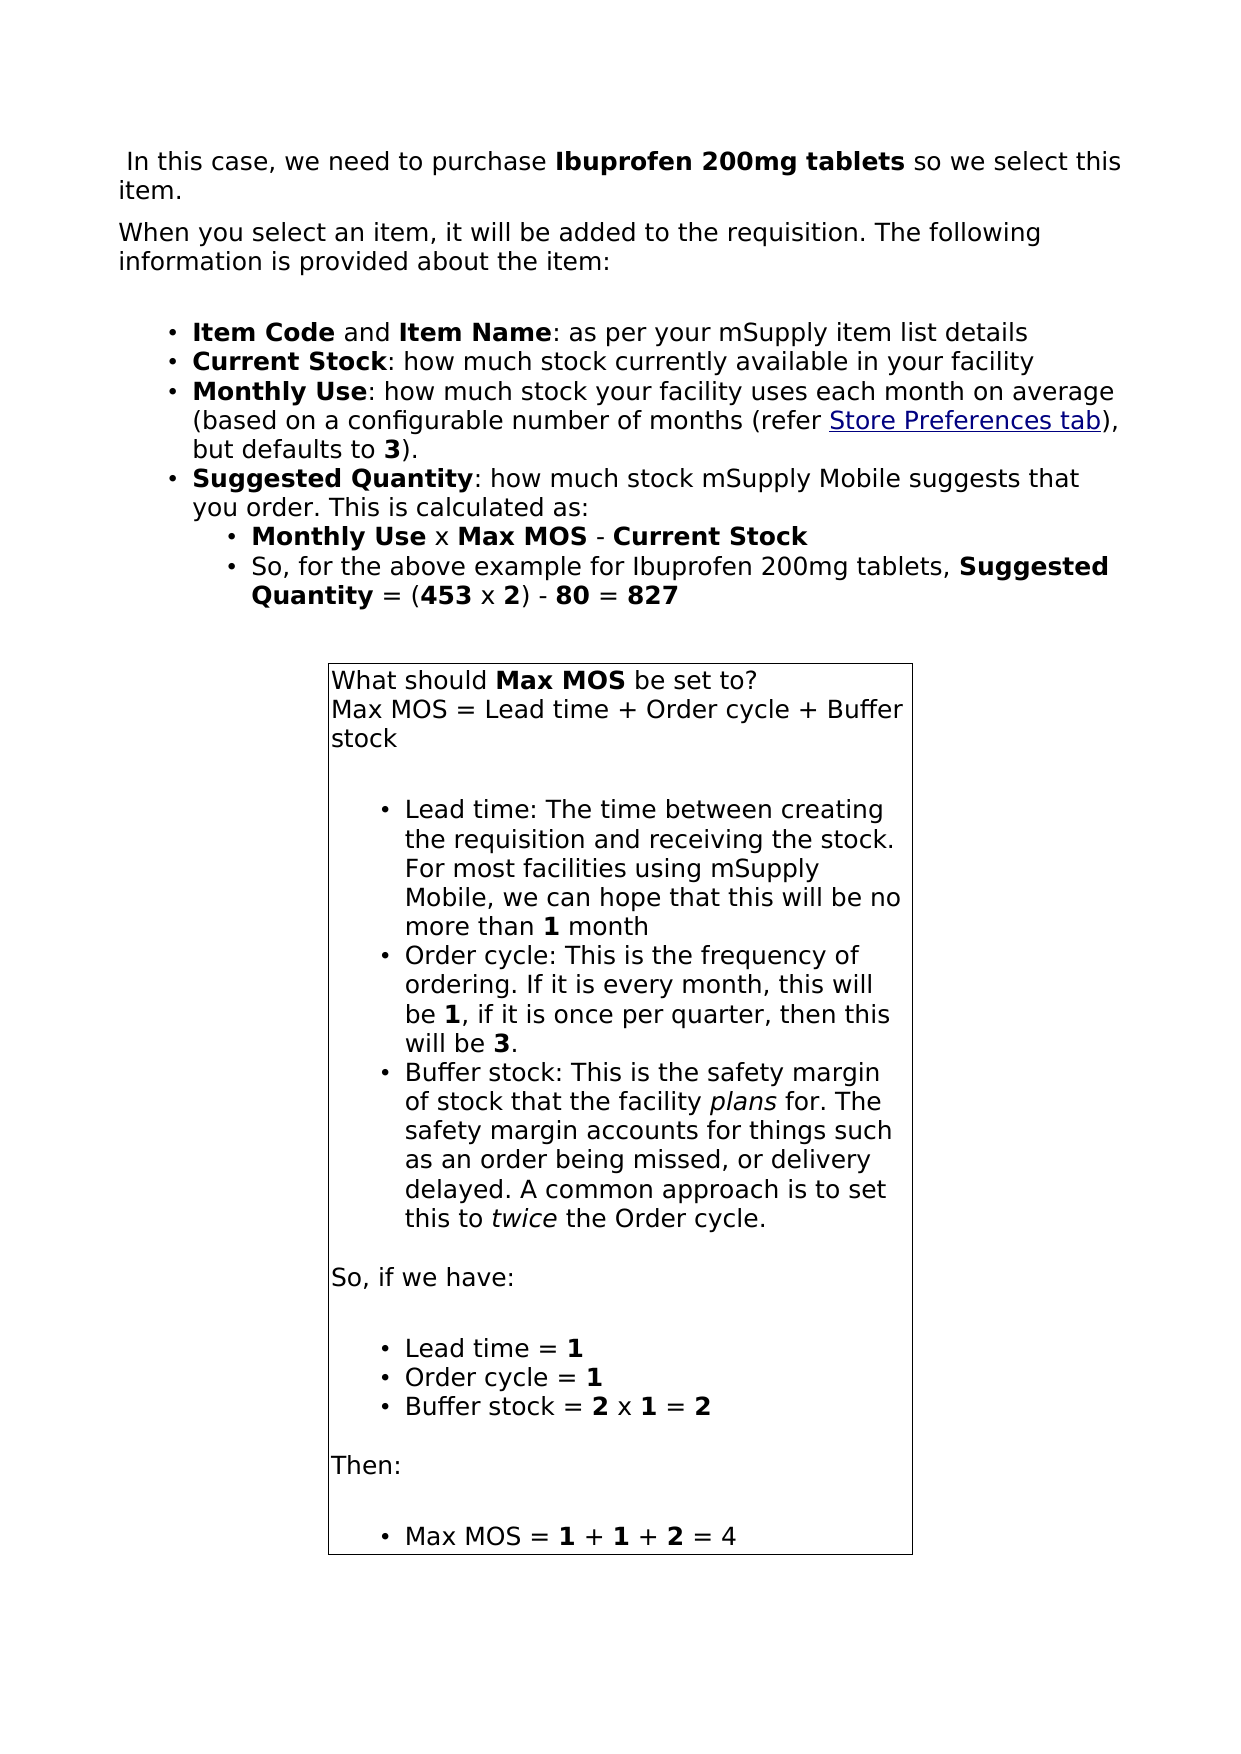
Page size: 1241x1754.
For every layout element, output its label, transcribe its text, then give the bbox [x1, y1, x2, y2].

text When you select an item, it will be added to the requisition. The following information is provided about the item: [118, 218, 1122, 276]
text In this case, we need to purchase Ibuprofen 200mg tablets so we select this item. [118, 118, 1122, 206]
list So, for the above example for Ibuprofen 200mg tablets, Suggested Quantity = (453 x 2) - 80 = 827 [236, 552, 1122, 610]
list Suggested Quantity: how much stock mSupply Mobile suggests that you order. This is calculated as: [177, 464, 1122, 523]
table_header What should Max MOS be set to? Max MOS = Lead time + Order cycle + Buffer stock Lead time: The time between creating the requisition and receiving the stock. For most facilities using mSupply Mobile, we can hope that this will be no more than 1 month Order cycle: This is the frequency of ordering. If it is every month, this will be 1, if it is once per quarter, then this will be 3. Buffer stock: This is the safety margin of stock that the facility plans for. The safety margin accounts for things such as an order being missed, or delivery delayed. A common approach is to set this to twice the Order cycle. So, if we have: Lead time = 1 Order cycle = 1 Buffer stock = 2 x 1 = 2 Then: Max MOS = 1 + 1 + 2 = 4 [329, 664, 912, 1554]
list Item Code and Item Name: as per your mSupply item list details [177, 318, 1122, 348]
list Monthly Use x Max MOS - Current Stock [236, 523, 1122, 552]
list Current Stock: how much stock currently available in your facility [177, 348, 1122, 377]
list Monthly Use: how much stock your facility uses each month on average (based on a configurable number of months (refer Store Preferences tab), but defaults to 3). [177, 377, 1122, 464]
